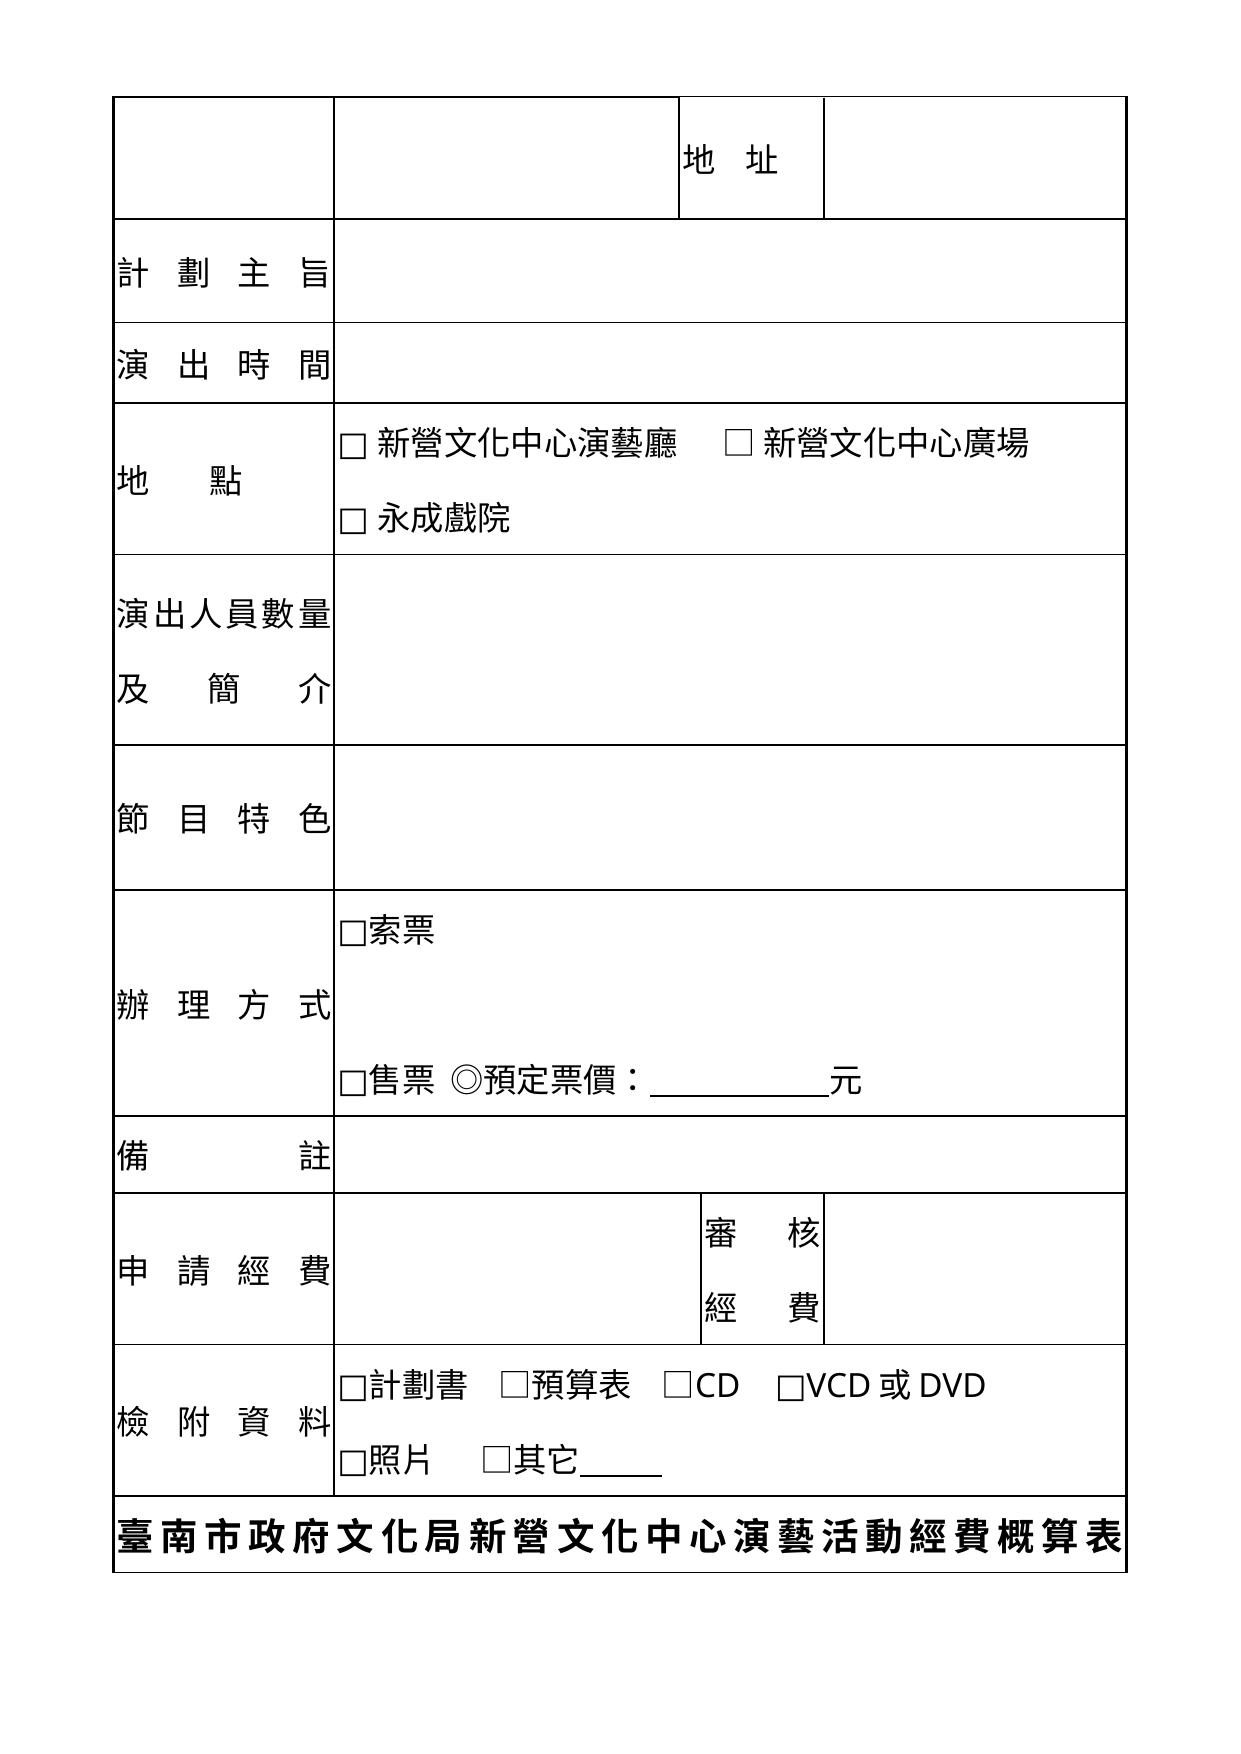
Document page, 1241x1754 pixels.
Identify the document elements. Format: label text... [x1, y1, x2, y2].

table_cell [335, 746, 1125, 889]
table_cell 備註 [115, 1117, 333, 1192]
table_cell [335, 323, 1125, 402]
table_cell [335, 1194, 700, 1343]
table_cell 節目特色 [115, 746, 333, 889]
table_cell [335, 1117, 1125, 1192]
table_cell 地 址 [680, 97, 824, 218]
table_cell 演出時間 [115, 323, 333, 402]
table_cell 檢附資料 [115, 1345, 333, 1495]
table_cell □索票 □售票 ◎預定票價： 元 [335, 891, 1125, 1115]
table_cell [335, 555, 1125, 744]
table_cell [825, 1194, 1125, 1343]
table_cell [335, 98, 678, 218]
table_cell [115, 98, 333, 218]
table_cell □計劃書 □預算表 □CD □VCD或DVD □照片 □其它 [335, 1345, 1125, 1495]
table_cell 地 點 [115, 404, 333, 553]
table_cell 演出人員數量及簡介 [115, 555, 333, 744]
table_cell 計劃主旨 [115, 220, 333, 322]
table_cell [335, 220, 1125, 322]
table_cell □ 新營文化中心演藝廳 □ 新營文化中心廣場 □ 永成戲院 [335, 404, 1125, 553]
table_cell 申請經費 [115, 1194, 333, 1343]
table_cell 辦理方式 [115, 891, 333, 1115]
table_cell 審核 經費 [702, 1194, 823, 1343]
table_cell [825, 97, 1125, 218]
table_cell 臺南市政府文化局新營文化中心演藝活動經費概算表 [115, 1497, 1125, 1572]
